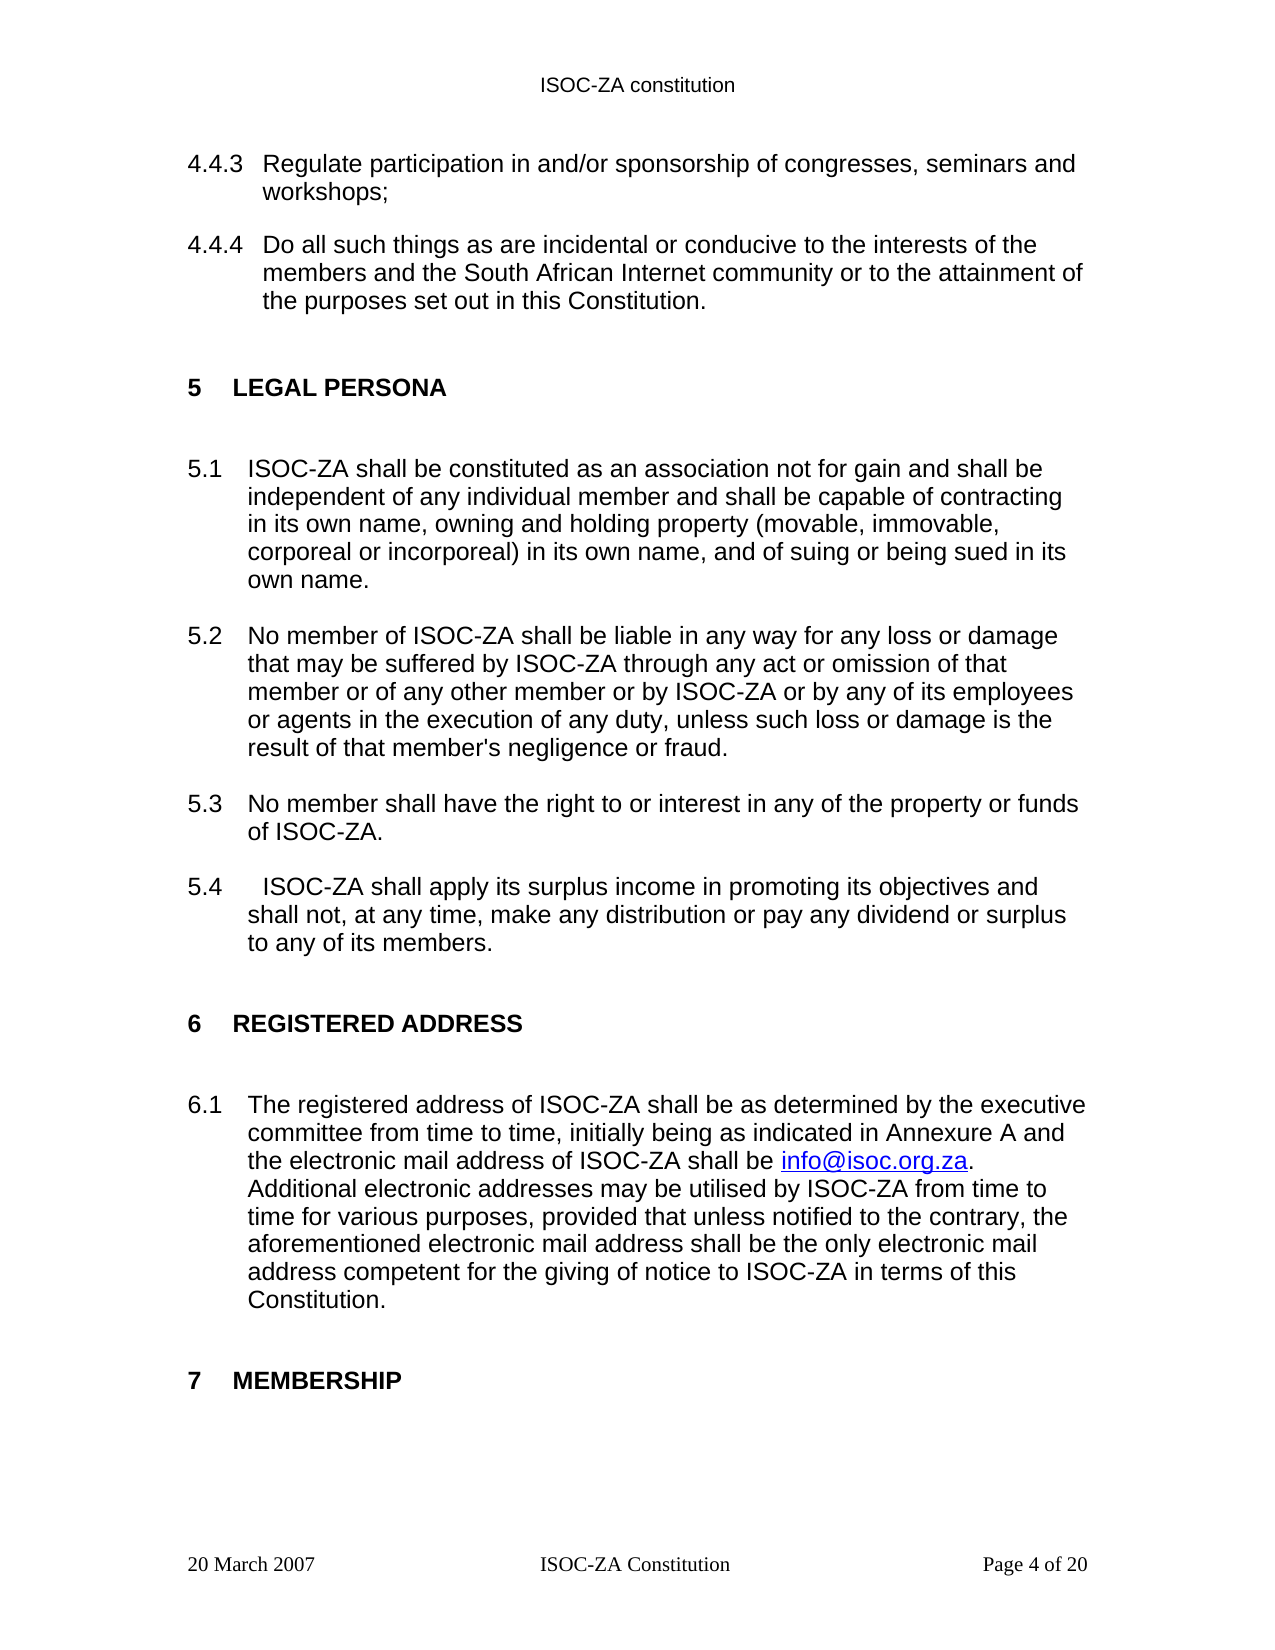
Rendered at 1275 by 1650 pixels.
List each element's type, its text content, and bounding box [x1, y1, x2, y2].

subtitle No member shall have the right to or interest in any of the property or funds of ISOC-ZA. [187, 789, 1087, 845]
subtitle MEMBERSHIP [187, 1367, 1087, 1395]
subtitle No member of ISOC-ZA shall be liable in any way for any loss or damage that may be suffered by ISOC-ZA through any act or omission of that member or of any other member or by ISOC-ZA or by any of its employees or agents in the execution of any duty, unless such loss or damage is the result of that member's negligence or fraud. [187, 622, 1087, 761]
subtitle Do all such things as are incidental or conducive to the interests of the members and the South African Internet community or to the attainment of the purposes set out in this Constitution. [187, 231, 1087, 314]
subtitle Regulate participation in and/or sponsorship of congresses, seminars and workshops; [187, 150, 1087, 206]
subtitle ISOC-ZA shall apply its surplus income in promoting its objectives and shall not, at any time, make any distribution or pay any dividend or surplus to any of its members. [187, 873, 1087, 957]
subtitle ISOC-ZA shall be constituted as an association not for gain and shall be independent of any individual member and shall be capable of contracting in its own name, owning and holding property (movable, immovable, corporeal or incorporeal) in its own name, and of suing or being sued in its own name. [187, 454, 1087, 594]
subtitle The registered address of ISOC-ZA shall be as determined by the executive committee from time to time, initially being as indicated in Annexure A and the electronic mail address of ISOC-ZA shall be info@isoc.org.za. Additional electronic addresses may be utilised by ISOC-ZA from time to time for various purposes, provided that unless notified to the contrary, the aforementioned electronic mail address shall be the only electronic mail address competent for the giving of notice to ISOC-ZA in terms of this Constitution. [187, 1091, 1087, 1314]
subtitle REGISTERED ADDRESS [187, 1010, 1087, 1038]
subtitle LEGAL PERSONA [187, 373, 1087, 401]
